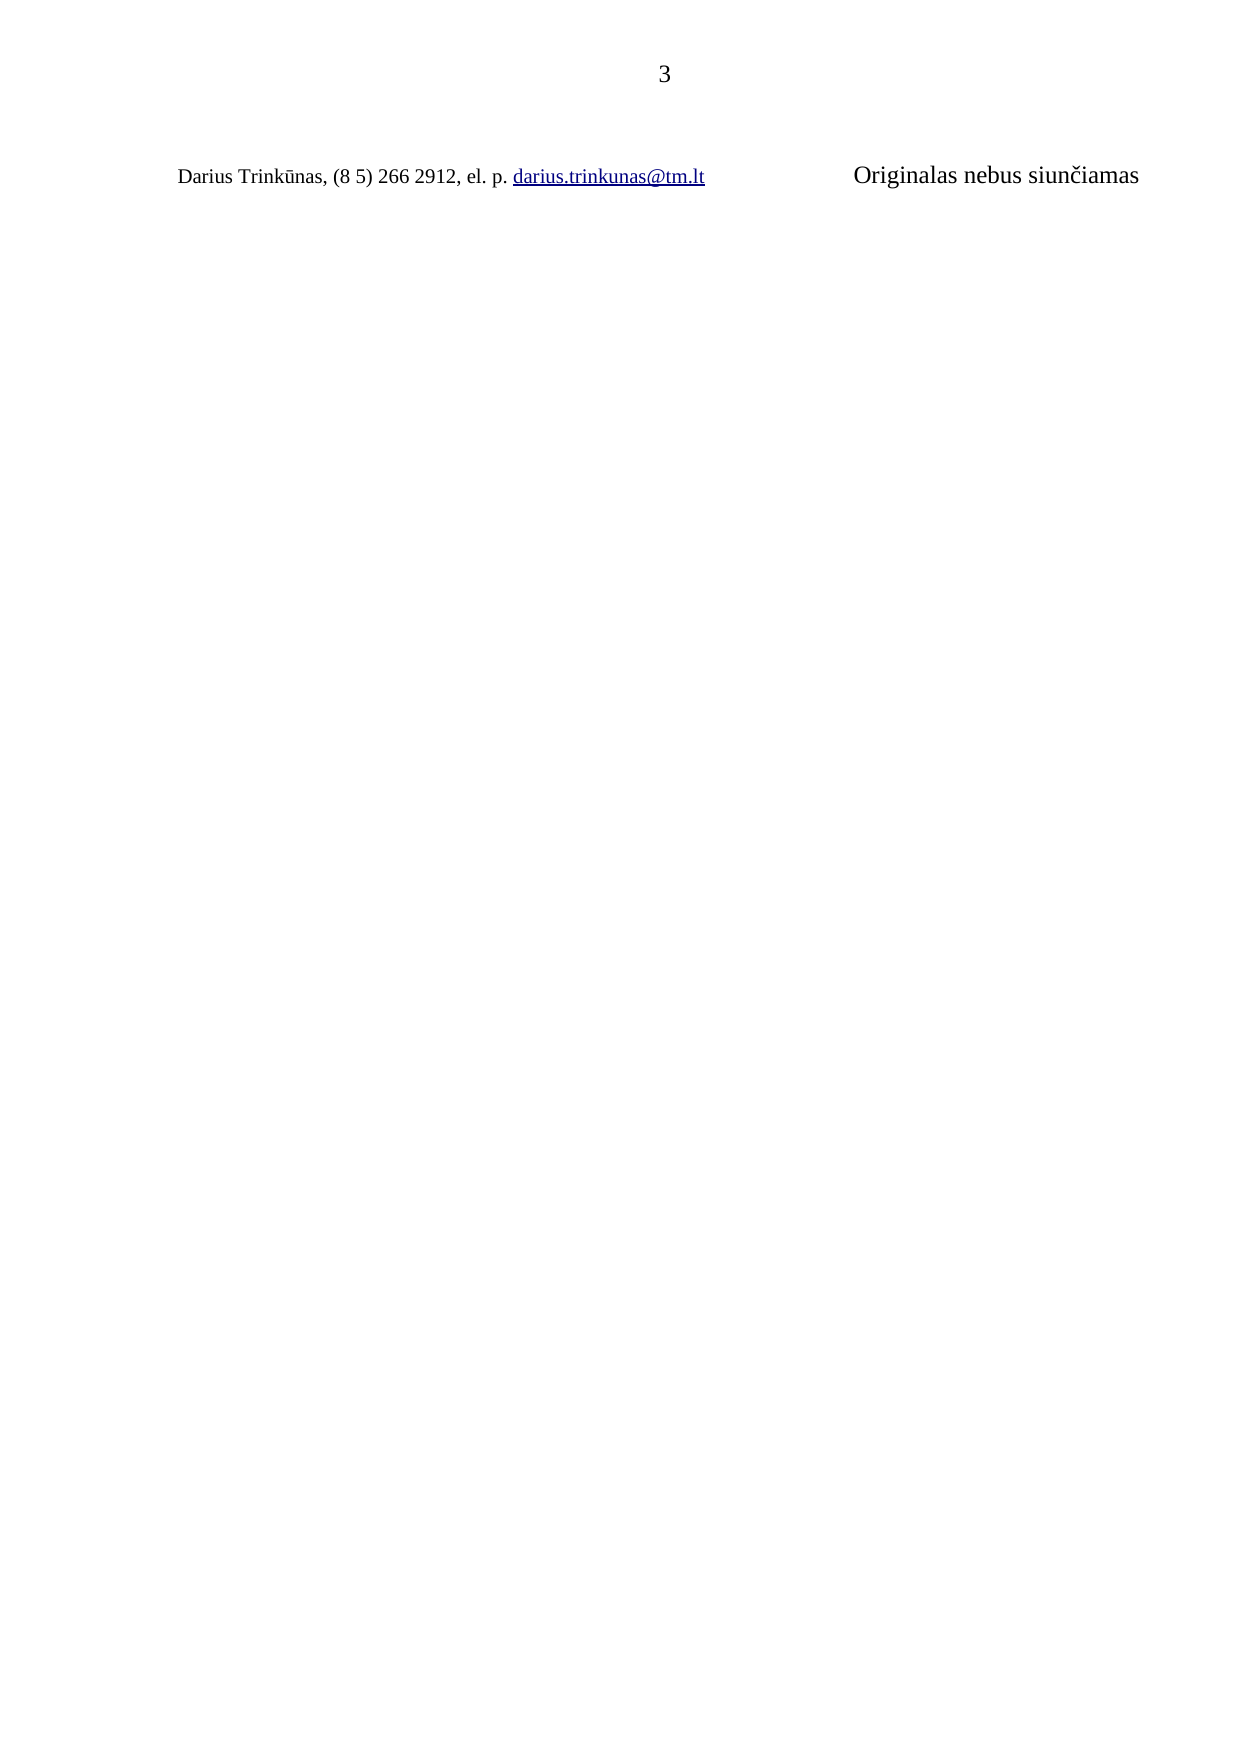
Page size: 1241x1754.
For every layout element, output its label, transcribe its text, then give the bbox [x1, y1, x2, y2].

text Darius Trinkūnas, (8 5) 266 2912, el. p. darius.trinkunas@tm.lt Originalas nebus siunčiamas [177, 160, 1152, 188]
